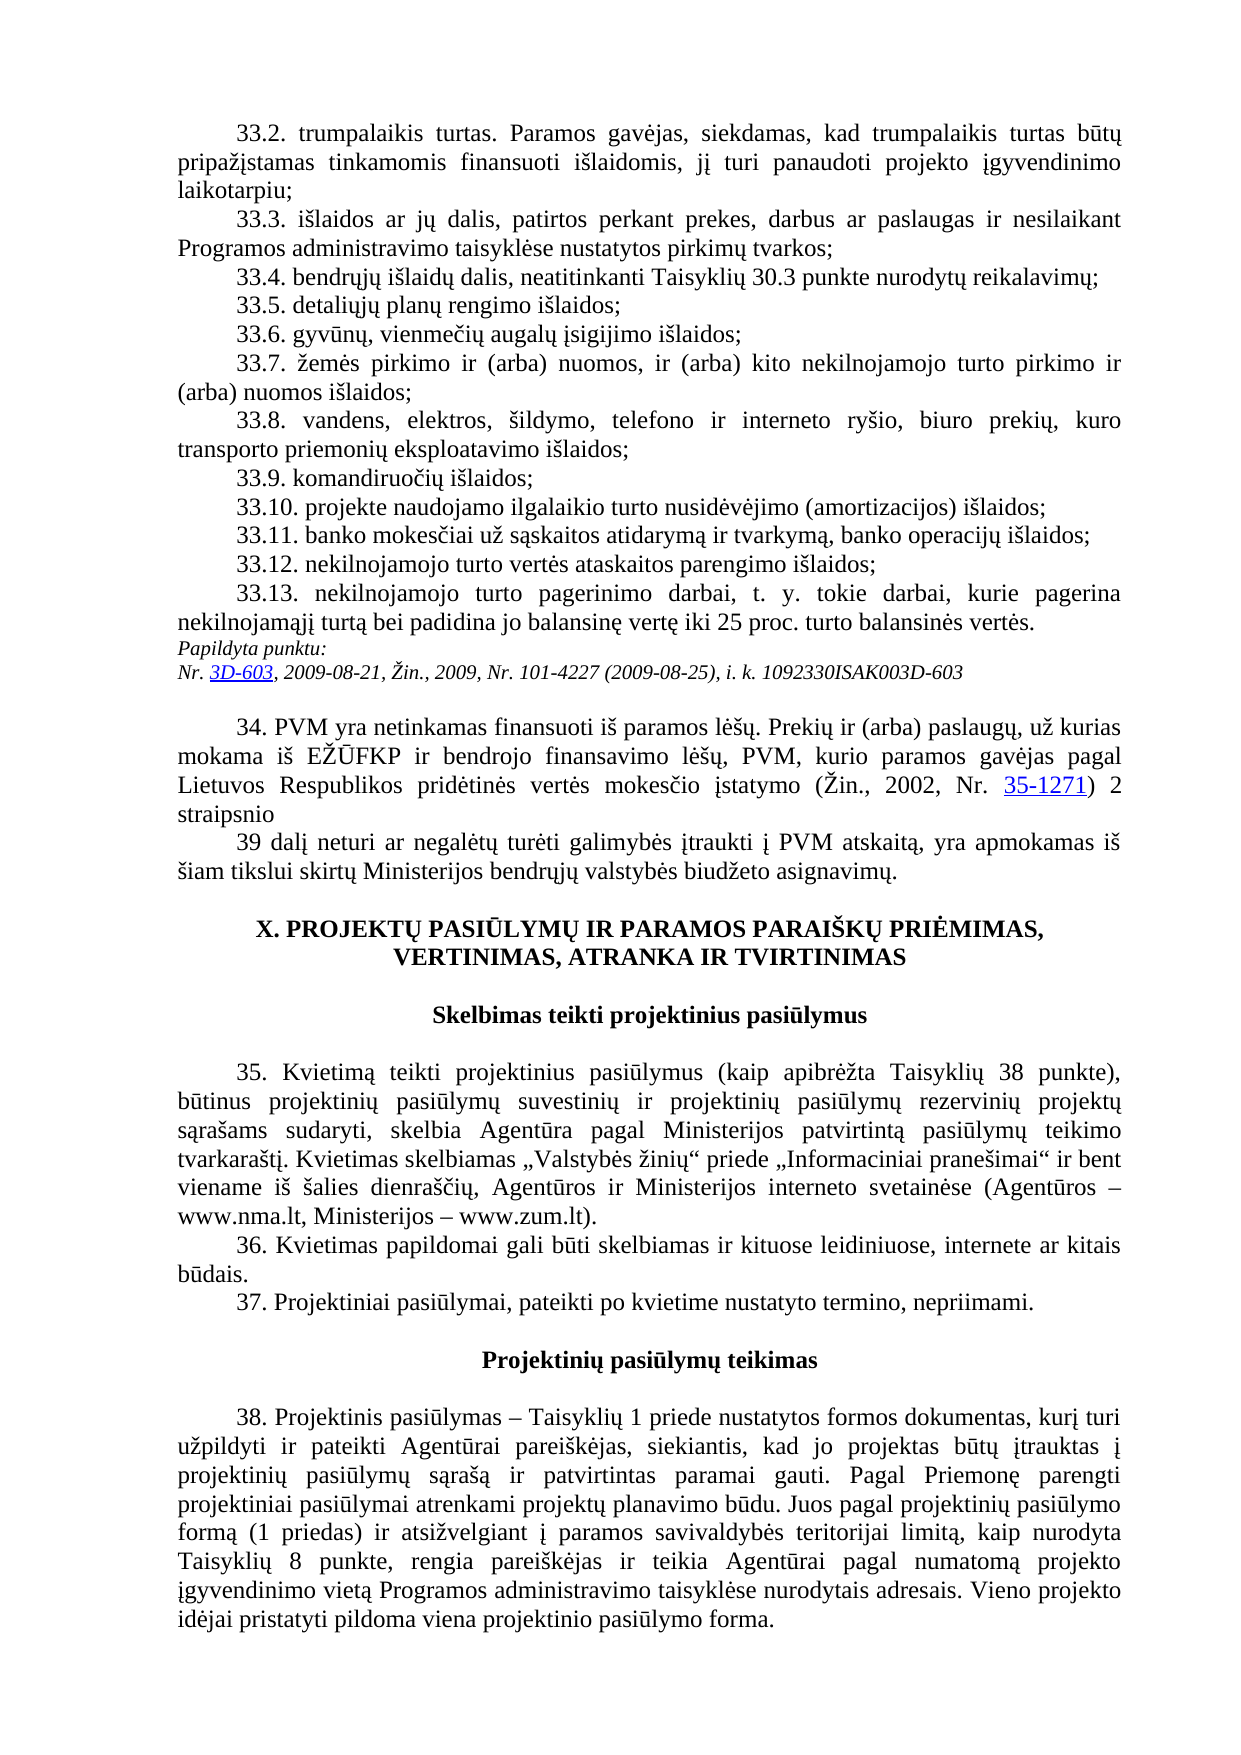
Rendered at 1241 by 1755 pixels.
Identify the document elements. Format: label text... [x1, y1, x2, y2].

text 33.8. vandens, elektros, šildymo, telefono ir interneto ryšio, biuro prekių, kuro transporto priemonių eksploatavimo išlaidos; [177, 406, 1122, 463]
text 33.7. žemės pirkimo ir (arba) nuomos, ir (arba) kito nekilnojamojo turto pirkimo ir (arba) nuomos išlaidos; [177, 348, 1122, 406]
text 33.10. projekte naudojamo ilgalaikio turto nusidėvėjimo (amortizacijos) išlaidos; [177, 492, 1122, 521]
text Projektinių pasiūlymų teikimas [177, 1345, 1122, 1374]
text X. PROJEKTŲ PASIŪLYMŲ IR PARAMOS PARAIŠKŲ PRIĖMIMAS, VERTINIMAS, ATRANKA IR TVIRTINIMAS [177, 914, 1122, 971]
text 33.3. išlaidos ar jų dalis, patirtos perkant prekes, darbus ar paslaugas ir nesilaikant Programos administravimo taisyklėse nustatytos pirkimų tvarkos; [177, 204, 1122, 262]
text 33.6. gyvūnų, vienmečių augalų įsigijimo išlaidos; [177, 319, 1122, 348]
text 37. Projektiniai pasiūlymai, pateikti po kvietime nustatyto termino, nepriimami. [177, 1287, 1122, 1316]
text 34. PVM yra netinkamas finansuoti iš paramos lėšų. Prekių ir (arba) paslaugų, už kurias mokama iš EŽŪFKP ir bendrojo finansavimo lėšų, PVM, kurio paramos gavėjas pagal Lietuvos Respublikos pridėtinės vertės mokesčio įstatymo (Žin., 2002, Nr. 35-1271) 2 straipsnio [177, 712, 1122, 827]
text Papildyta punktu: [177, 636, 1122, 660]
text Skelbimas teikti projektinius pasiūlymus [177, 1000, 1122, 1029]
text 33.12. nekilnojamojo turto vertės ataskaitos parengimo išlaidos; [177, 549, 1122, 578]
text 36. Kvietimas papildomai gali būti skelbiamas ir kituose leidiniuose, internete ar kitais būdais. [177, 1230, 1122, 1287]
text 38. Projektinis pasiūlymas – Taisyklių 1 priede nustatytos formos dokumentas, kurį turi užpildyti ir pateikti Agentūrai pareiškėjas, siekiantis, kad jo projektas būtų įtrauktas į projektinių pasiūlymų sąrašą ir patvirtintas paramai gauti. Pagal Priemonę parengti projektiniai pasiūlymai atrenkami projektų planavimo būdu. Juos pagal projektinių pasiūlymo formą (1 priedas) ir atsižvelgiant į paramos savivaldybės teritorijai limitą, kaip nurodyta Taisyklių 8 punkte, rengia pareiškėjas ir teikia Agentūrai pagal numatomą projekto įgyvendinimo vietą Programos administravimo taisyklėse nurodytais adresais. Vieno projekto idėjai pristatyti pildoma viena projektinio pasiūlymo forma. [177, 1402, 1122, 1632]
text Nr. 3D-603, 2009-08-21, Žin., 2009, Nr. 101-4227 (2009-08-25), i. k. 1092330ISAK003D-603 [177, 660, 1122, 684]
text 39 dalį neturi ar negalėtų turėti galimybės įtraukti į PVM atskaitą, yra apmokamas iš šiam tikslui skirtų Ministerijos bendrųjų valstybės biudžeto asignavimų. [177, 827, 1122, 885]
text 33.5. detaliųjų planų rengimo išlaidos; [177, 291, 1122, 319]
text 33.2. trumpalaikis turtas. Paramos gavėjas, siekdamas, kad trumpalaikis turtas būtų pripažįstamas tinkamomis finansuoti išlaidomis, jį turi panaudoti projekto įgyvendinimo laikotarpiu; [177, 118, 1122, 204]
text 33.4. bendrųjų išlaidų dalis, neatitinkanti Taisyklių 30.3 punkte nurodytų reikalavimų; [177, 262, 1122, 291]
text 33.11. banko mokesčiai už sąskaitos atidarymą ir tvarkymą, banko operacijų išlaidos; [177, 521, 1122, 549]
text 33.13. nekilnojamojo turto pagerinimo darbai, t. y. tokie darbai, kurie pagerina nekilnojamąjį turtą bei padidina jo balansinę vertę iki 25 proc. turto balansinės vertės. [177, 578, 1122, 636]
text 33.9. komandiruočių išlaidos; [177, 463, 1122, 492]
text 35. Kvietimą teikti projektinius pasiūlymus (kaip apibrėžta Taisyklių 38 punkte), būtinus projektinių pasiūlymų suvestinių ir projektinių pasiūlymų rezervinių projektų sąrašams sudaryti, skelbia Agentūra pagal Ministerijos patvirtintą pasiūlymų teikimo tvarkaraštį. Kvietimas skelbiamas „Valstybės žinių“ priede „Informaciniai pranešimai“ ir bent viename iš šalies dienraščių, Agentūros ir Ministerijos interneto svetainėse (Agentūros – www.nma.lt, Ministerijos – www.zum.lt). [177, 1057, 1122, 1230]
